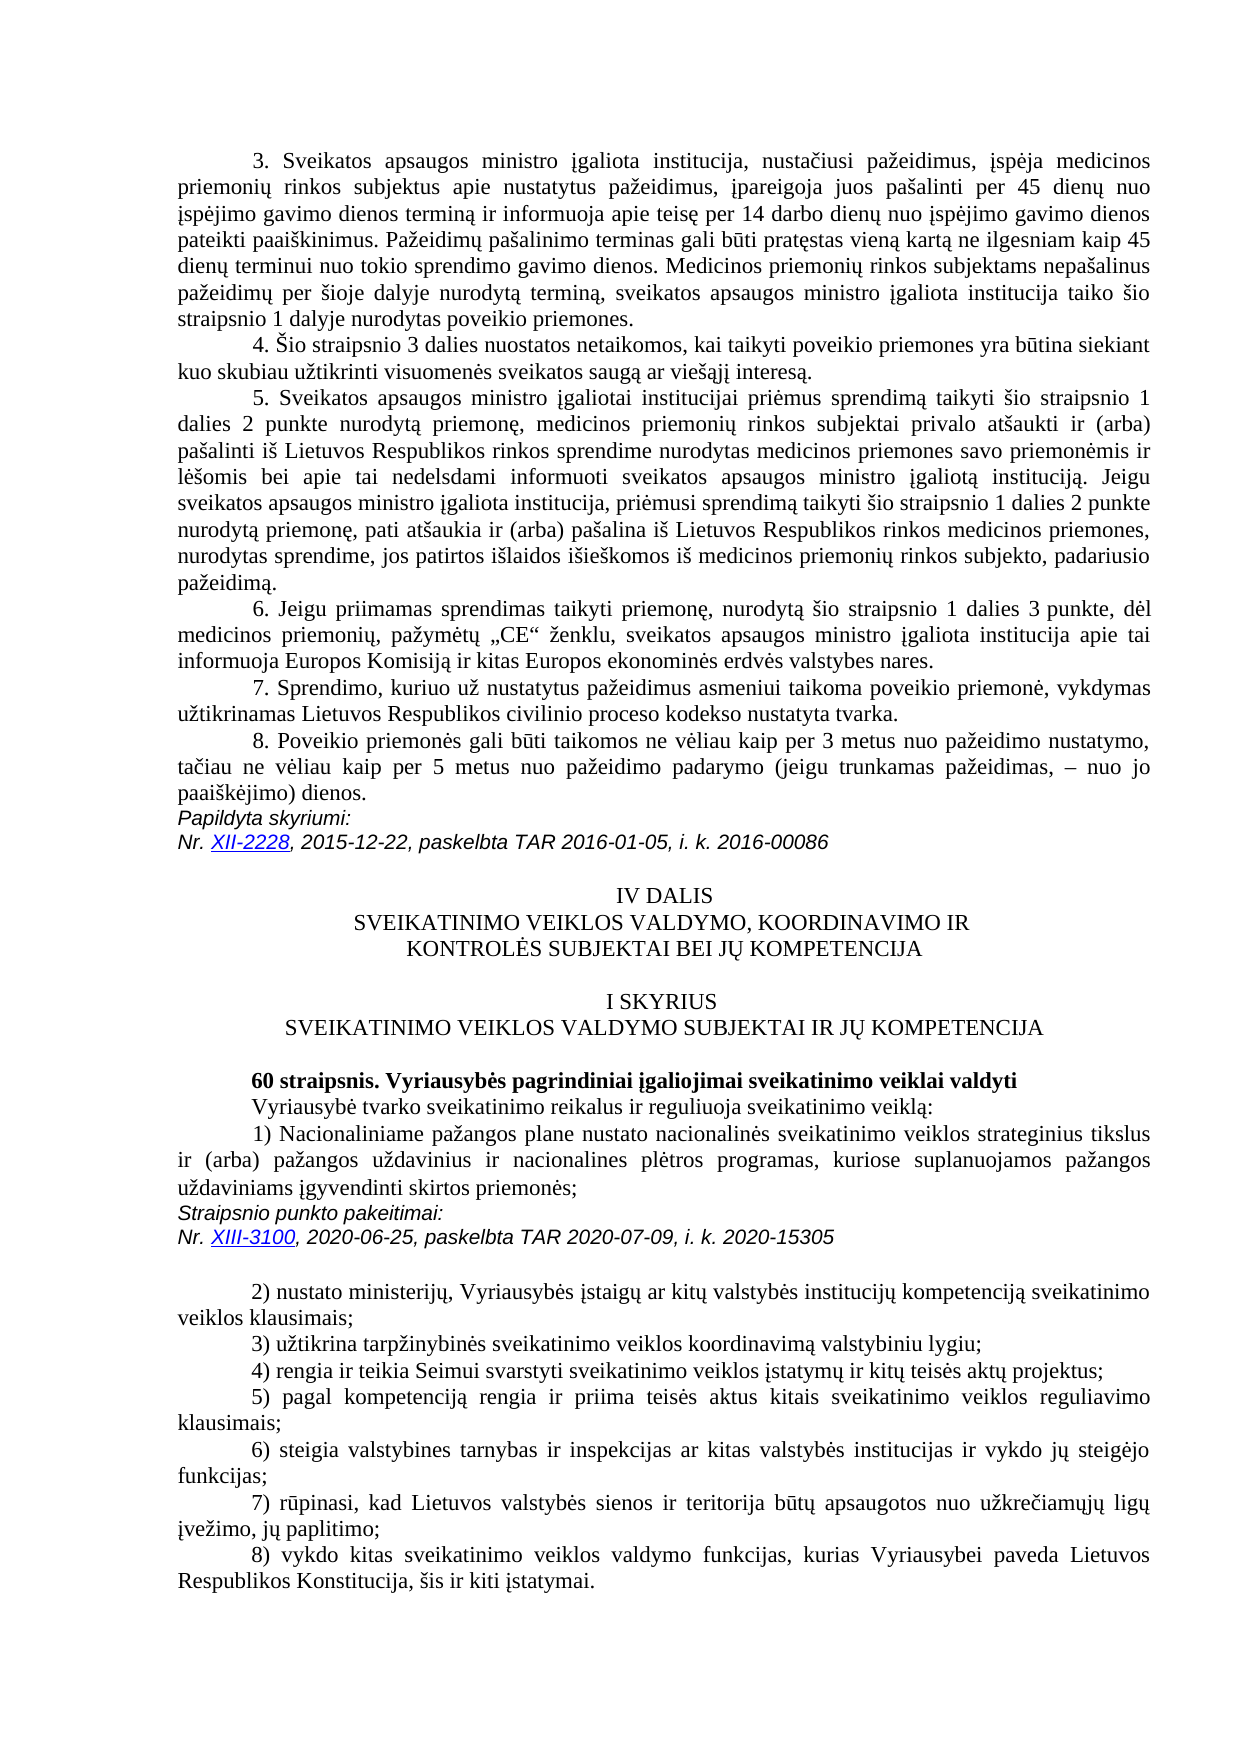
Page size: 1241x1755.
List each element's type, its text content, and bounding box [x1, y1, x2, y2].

text 6) steigia valstybines tarnybas ir inspekcijas ar kitas valstybės institucijas ir vykdo jų steigėjo funkcijas; [177, 1436, 1152, 1488]
text 3. Sveikatos apsaugos ministro įgaliota institucija, nustačiusi pažeidimus, įspėja medicinos priemonių rinkos subjektus apie nustatytus pažeidimus, įpareigoja juos pašalinti per 45 dienų nuo įspėjimo gavimo dienos terminą ir informuoja apie teisę per 14 darbo dienų nuo įspėjimo gavimo dienos pateikti paaiškinimus. Pažeidimų pašalinimo terminas gali būti pratęstas vieną kartą ne ilgesniam kaip 45 dienų terminui nuo tokio sprendimo gavimo dienos. Medicinos priemonių rinkos subjektams nepašalinus pažeidimų per šioje dalyje nurodytą terminą, sveikatos apsaugos ministro įgaliota institucija taiko šio straipsnio 1 dalyje nurodytas poveikio priemones. [177, 147, 1152, 331]
text Nr. XIII-3100, 2020-06-25, paskelbta TAR 2020-07-09, i. k. 2020-15305 [177, 1225, 1152, 1249]
text 5. Sveikatos apsaugos ministro įgaliotai institucijai priėmus sprendimą taikyti šio straipsnio 1 dalies 2 punkte nurodytą priemonę, medicinos priemonių rinkos subjektai privalo atšaukti ir (arba) pašalinti iš Lietuvos Respublikos rinkos sprendime nurodytas medicinos priemones savo priemonėmis ir lėšomis bei apie tai nedelsdami informuoti sveikatos apsaugos ministro įgaliotą instituciją. Jeigu sveikatos apsaugos ministro įgaliota institucija, priėmusi sprendimą taikyti šio straipsnio 1 dalies 2 punkte nurodytą priemonę, pati atšaukia ir (arba) pašalina iš Lietuvos Respublikos rinkos medicinos priemones, nurodytas sprendime, jos patirtos išlaidos išieškomos iš medicinos priemonių rinkos subjekto, padariusio pažeidimą. [177, 384, 1152, 595]
text 4) rengia ir teikia Seimui svarstyti sveikatinimo veiklos įstatymų ir kitų teisės aktų projektus; [177, 1357, 1152, 1383]
text IV DALIS [177, 882, 1152, 909]
text Straipsnio punkto pakeitimai: [177, 1201, 1152, 1225]
text 3) užtikrina tarpžinybinės sveikatinimo veiklos koordinavimą valstybiniu lygiu; [177, 1330, 1152, 1357]
text 7) rūpinasi, kad Lietuvos valstybės sienos ir teritorija būtų apsaugotos nuo užkrečiamųjų ligų įvežimo, jų paplitimo; [177, 1488, 1152, 1541]
text 5) pagal kompetenciją rengia ir priima teisės aktus kitais sveikatinimo veiklos reguliavimo klausimais; [177, 1383, 1152, 1436]
text SVEIKATINIMO VEIKLOS VALDYMO, KOORDINAVIMO IR [177, 909, 1152, 935]
text 8) vykdo kitas sveikatinimo veiklos valdymo funkcijas, kurias Vyriausybei paveda Lietuvos Respublikos Konstitucija, šis ir kiti įstatymai. [177, 1541, 1152, 1594]
text 7. Sprendimo, kuriuo už nustatytus pažeidimus asmeniui taikoma poveikio priemonė, vykdymas užtikrinamas Lietuvos Respublikos civilinio proceso kodekso nustatyta tvarka. [177, 674, 1152, 727]
text Nr. XII-2228, 2015-12-22, paskelbta TAR 2016-01-05, i. k. 2016-00086 [177, 830, 1152, 854]
text KONTROLĖS SUBJEKTAI BEI JŲ KOMPETENCIJA [177, 935, 1152, 961]
text Papildyta skyriumi: [177, 806, 1152, 830]
text I SKYRIUS [177, 988, 1152, 1014]
text 2) nustato ministerijų, Vyriausybės įstaigų ar kitų valstybės institucijų kompetenciją sveikatinimo veiklos klausimais; [177, 1278, 1152, 1330]
text 1) Nacionaliniame pažangos plane nustato nacionalinės sveikatinimo veiklos strateginius tikslus ir (arba) pažangos uždavinius ir nacionalines plėtros programas, kuriose suplanuojamos pažangos uždaviniams įgyvendinti skirtos priemonės; [177, 1119, 1152, 1201]
text SVEIKATINIMO VEIKLOS VALDYMO SUBJEKTAI IR JŲ KOMPETENCIJA [177, 1014, 1152, 1041]
text 60 straipsnis. Vyriausybės pagrindiniai įgaliojimai sveikatinimo veiklai valdyti [177, 1067, 1152, 1093]
text 6. Jeigu priimamas sprendimas taikyti priemonę, nurodytą šio straipsnio 1 dalies 3 punkte, dėl medicinos priemonių, pažymėtų „CE“ ženklu, sveikatos apsaugos ministro įgaliota institucija apie tai informuoja Europos Komisiją ir kitas Europos ekonominės erdvės valstybes nares. [177, 595, 1152, 674]
text Vyriausybė tvarko sveikatinimo reikalus ir reguliuoja sveikatinimo veiklą: [177, 1093, 1152, 1119]
text 4. Šio straipsnio 3 dalies nuostatos netaikomos, kai taikyti poveikio priemones yra būtina siekiant kuo skubiau užtikrinti visuomenės sveikatos saugą ar viešąjį interesą. [177, 331, 1152, 384]
text 8. Poveikio priemonės gali būti taikomos ne vėliau kaip per 3 metus nuo pažeidimo nustatymo, tačiau ne vėliau kaip per 5 metus nuo pažeidimo padarymo (jeigu trunkamas pažeidimas, – nuo jo paaiškėjimo) dienos. [177, 727, 1152, 806]
